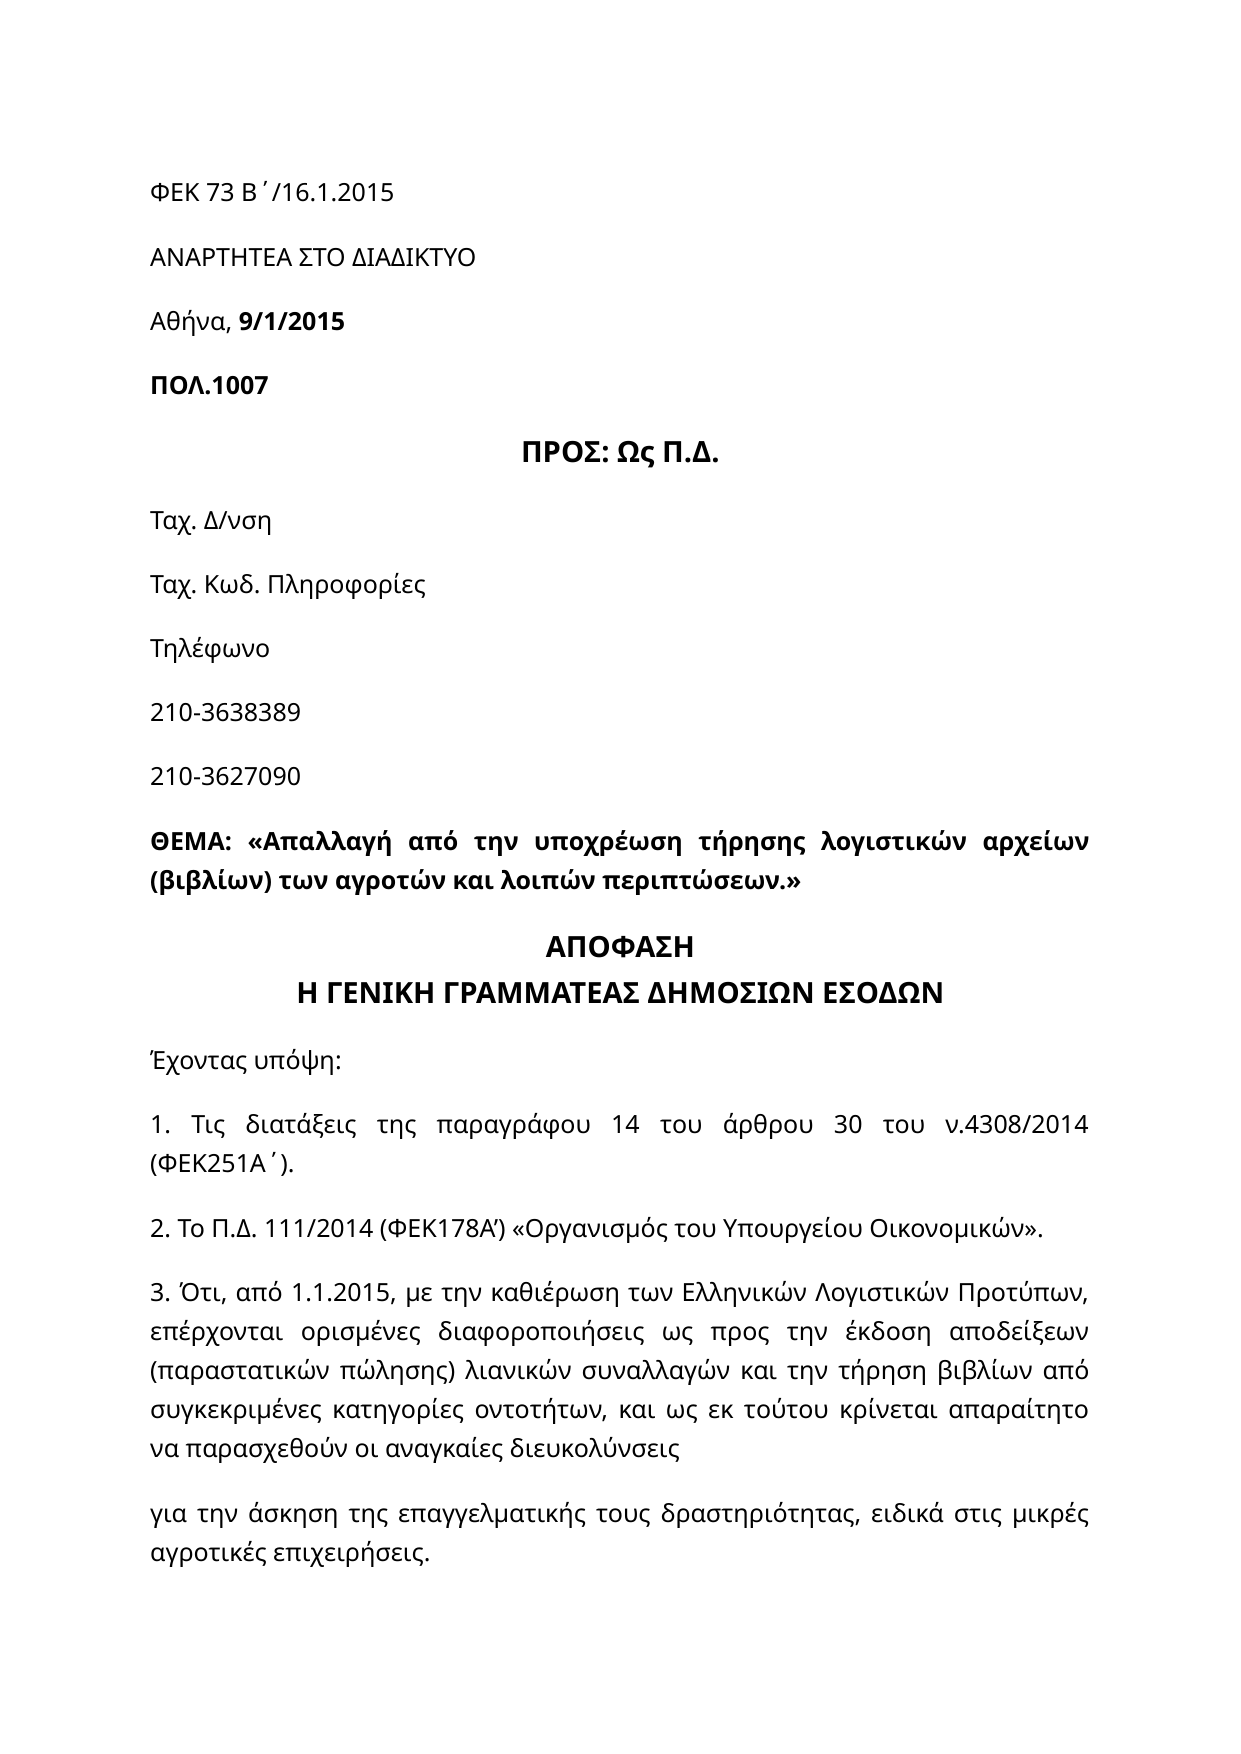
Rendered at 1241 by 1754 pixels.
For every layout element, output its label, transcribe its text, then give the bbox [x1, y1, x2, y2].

text ΑΝΑΡΤΗΤΕΑ ΣΤΟ ΔΙΑΔΙΚΤΥΟ [150, 239, 1090, 273]
text 1. Τις διατάξεις της παραγράφου 14 του άρθρου 30 του ν.4308/2014 (ΦΕΚ251Α΄). [150, 1107, 1090, 1180]
text Ταχ. Κωδ. Πληροφορίες [150, 566, 1090, 601]
text Τηλέφωνο [150, 631, 1090, 665]
text Αθήνα, 9/1/2015 [150, 303, 1090, 337]
text ΠΟΛ.1007 [150, 367, 1090, 402]
text 3. Ότι, από 1.1.2015, με την καθιέρωση των Ελληνικών Λογιστικών Προτύπων, επέρχονται ορισμένες διαφοροποιήσεις ως προς την έκδοση αποδείξεων (παραστατικών πώλησης) λιανικών συναλλαγών και την τήρηση βιβλίων από συγκεκριμένες κατηγορίες οντοτήτων, και ως εκ τούτου κρίνεται απαραίτητο να παρασχεθούν οι αναγκαίες διευκολύνσεις [150, 1274, 1090, 1465]
text για την άσκηση της επαγγελματικής τους δραστηριότητας, ειδικά στις μικρές αγροτικές επιχειρήσεις. [150, 1495, 1090, 1568]
text 2. Το Π.Δ. 111/2014 (ΦΕΚ178Α’) «Οργανισμός του Υπουργείου Οικονομικών». [150, 1210, 1090, 1244]
text ΦΕΚ 73 Β΄/16.1.2015 [150, 175, 1090, 209]
text Έχοντας υπόψη: [150, 1043, 1090, 1077]
text 210-3627090 [150, 759, 1090, 793]
text ΘΕΜΑ: «Απαλλαγή από την υποχρέωση τήρησης λογιστικών αρχείων (βιβλίων) των αγροτών και λοιπών περιπτώσεων.» [150, 823, 1090, 896]
text Ταχ. Δ/νση [150, 502, 1090, 536]
text 210-3638389 [150, 695, 1090, 729]
text ΑΠΟΦΑΣΗ Η ΓΕΝΙΚΗ ΓΡΑΜΜΑΤΕΑΣ ΔΗΜΟΣΙΩΝ ΕΣΟΔΩΝ [150, 926, 1090, 1012]
text ΠΡΟΣ: Ως Π.Δ. [150, 432, 1090, 471]
